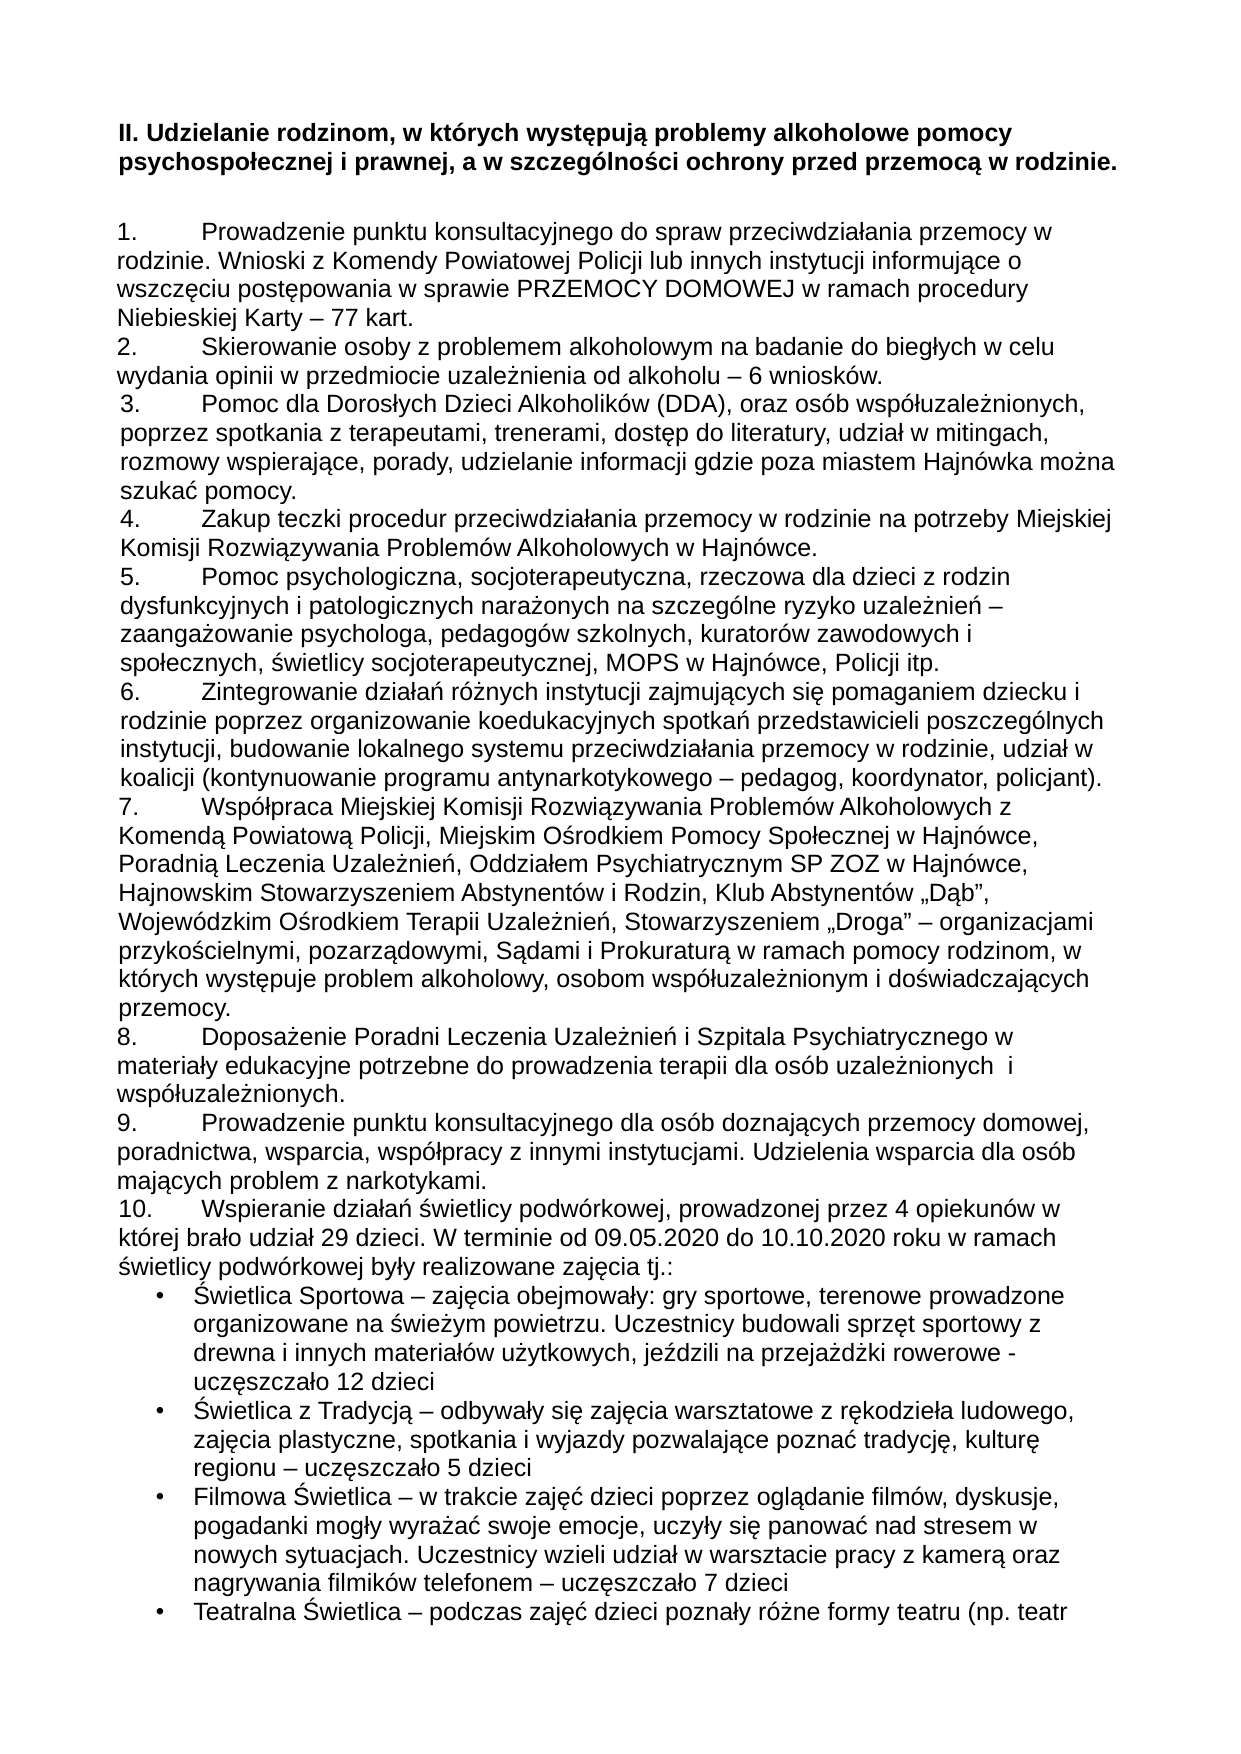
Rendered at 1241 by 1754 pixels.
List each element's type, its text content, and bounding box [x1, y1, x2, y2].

list Teatralna Świetlica – podczas zajęć dzieci poznały różne formy teatru (np. teatr [156, 1597, 1122, 1626]
list Skierowanie osoby z problemem alkoholowym na badanie do biegłych w celu wydania opinii w przedmiocie uzależnienia od alkoholu – 6 wniosków. [117, 332, 1122, 389]
subtitle II. Udzielanie rodzinom, w których występują problemy alkoholowe pomocy psychospołecznej i prawnej, a w szczególności ochrony przed przemocą w rodzinie. [118, 118, 1122, 176]
list Współpraca Miejskiej Komisji Rozwiązywania Problemów Alkoholowych z Komendą Powiatową Policji, Miejskim Ośrodkiem Pomocy Społecznej w Hajnówce, Poradnią Leczenia Uzależnień, Oddziałem Psychiatrycznym SP ZOZ w Hajnówce, Hajnowskim Stowarzyszeniem Abstynentów i Rodzin, Klub Abstynentów „Dąb”, Wojewódzkim Ośrodkiem Terapii Uzależnień, Stowarzyszeniem „Droga” – organizacjami przykościelnymi, pozarządowymi, Sądami i Prokuraturą w ramach pomocy rodzinom, w których występuje problem alkoholowy, osobom współuzależnionym i doświadczających przemocy. [118, 792, 1122, 1022]
list Zakup teczki procedur przeciwdziałania przemocy w rodzinie na potrzeby Miejskiej Komisji Rozwiązywania Problemów Alkoholowych w Hajnówce. [120, 504, 1122, 562]
list Prowadzenie punktu konsultacyjnego dla osób doznających przemocy domowej, poradnictwa, wsparcia, współpracy z innymi instytucjami. Udzielenia wsparcia dla osób mających problem z narkotykami. [117, 1108, 1122, 1194]
list Świetlica Sportowa – zajęcia obejmowały: gry sportowe, terenowe prowadzone organizowane na świeżym powietrzu. Uczestnicy budowali sprzęt sportowy z drewna i innych materiałów użytkowych, jeździli na przejażdżki rowerowe - uczęszczało 12 dzieci [156, 1281, 1122, 1396]
list Doposażenie Poradni Leczenia Uzależnień i Szpitala Psychiatrycznego w materiały edukacyjne potrzebne do prowadzenia terapii dla osób uzależnionych i współuzależnionych. [117, 1022, 1122, 1108]
list Filmowa Świetlica – w trakcie zajęć dzieci poprzez oglądanie filmów, dyskusje, pogadanki mogły wyrażać swoje emocje, uczyły się panować nad stresem w nowych sytuacjach. Uczestnicy wzieli udział w warsztacie pracy z kamerą oraz nagrywania filmików telefonem – uczęszczało 7 dzieci [156, 1482, 1122, 1597]
list Prowadzenie punktu konsultacyjnego do spraw przeciwdziałania przemocy w rodzinie. Wnioski z Komendy Powiatowej Policji lub innych instytucji informujące o wszczęciu postępowania w sprawie PRZEMOCY DOMOWEJ w ramach procedury Niebieskiej Karty – 77 kart. [117, 217, 1122, 332]
list Pomoc psychologiczna, socjoterapeutyczna, rzeczowa dla dzieci z rodzin dysfunkcyjnych i patologicznych narażonych na szczególne ryzyko uzależnień – zaangażowanie psychologa, pedagogów szkolnych, kuratorów zawodowych i społecznych, świetlicy socjoterapeutycznej, MOPS w Hajnówce, Policji itp. [120, 562, 1122, 677]
list Pomoc dla Dorosłych Dzieci Alkoholików (DDA), oraz osób współuzależnionych, poprzez spotkania z terapeutami, trenerami, dostęp do literatury, udział w mitingach, rozmowy wspierające, porady, udzielanie informacji gdzie poza miastem Hajnówka można szukać pomocy. [120, 389, 1122, 504]
list Świetlica z Tradycją – odbywały się zajęcia warsztatowe z rękodzieła ludowego, zajęcia plastyczne, spotkania i wyjazdy pozwalające poznać tradycję, kulturę regionu – uczęszczało 5 dzieci [156, 1396, 1122, 1482]
list Zintegrowanie działań różnych instytucji zajmujących się pomaganiem dziecku i rodzinie poprzez organizowanie koedukacyjnych spotkań przedstawicieli poszczególnych instytucji, budowanie lokalnego systemu przeciwdziałania przemocy w rodzinie, udział w koalicji (kontynuowanie programu antynarkotykowego – pedagog, koordynator, policjant). [120, 677, 1122, 792]
list Wspieranie działań świetlicy podwórkowej, prowadzonej przez 4 opiekunów w której brało udział 29 dzieci. W terminie od 09.05.2020 do 10.10.2020 roku w ramach świetlicy podwórkowej były realizowane zajęcia tj.: [118, 1194, 1122, 1281]
